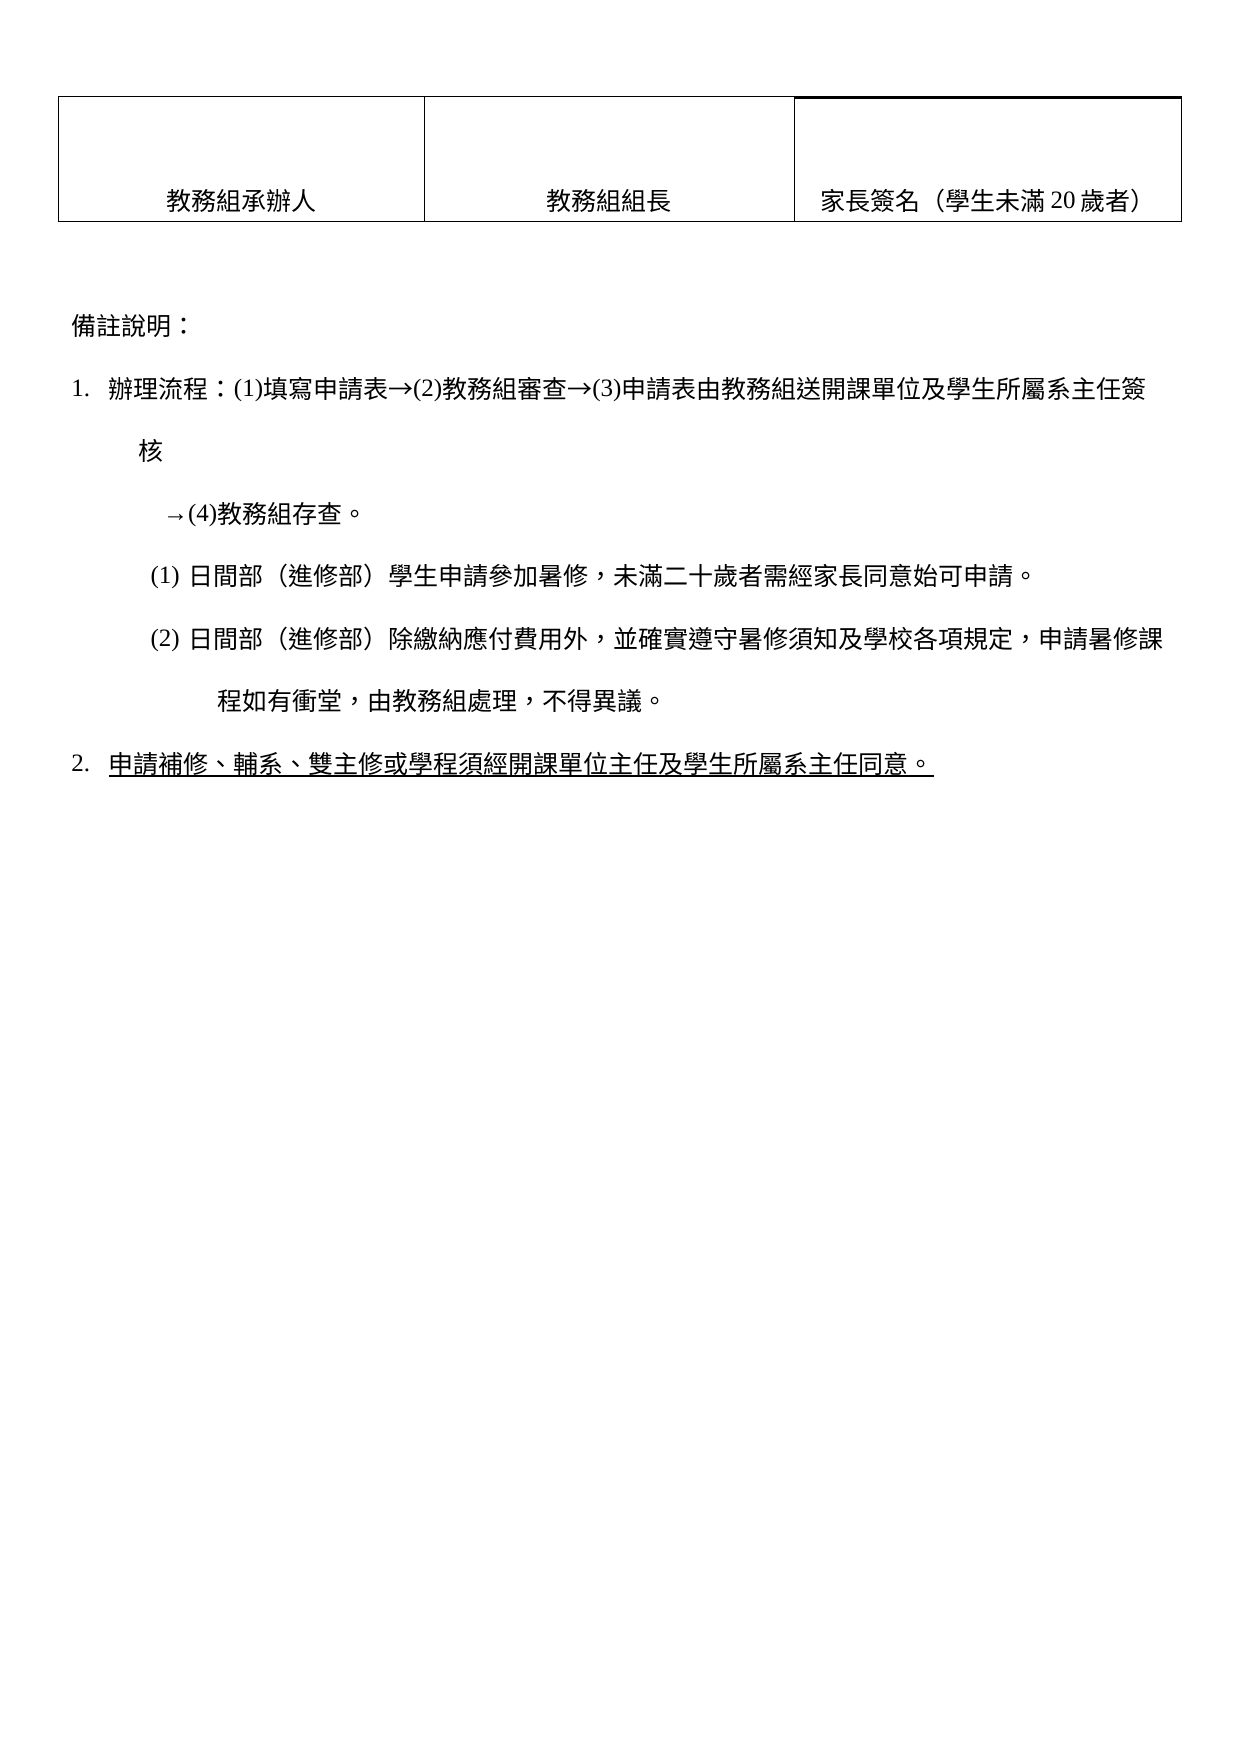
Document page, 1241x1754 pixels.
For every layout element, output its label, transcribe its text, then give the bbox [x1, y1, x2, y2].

text →(4)教務組存查。 [100, 471, 1169, 533]
table_cell 家長簽名（學生未滿20歲者） [795, 99, 1181, 221]
list 日間部（進修部）除繳納應付費用外，並確實遵守暑修須知及學校各項規定，申請暑修課程如有衝堂，由教務組處理，不得異議。 [150, 596, 1169, 721]
table_cell 教務組組長 [425, 97, 794, 221]
list 申請補修、輔系、雙主修或學程須經開課單位主任及學生所屬系主任同意。 [71, 721, 1169, 783]
list 辦理流程：(1)填寫申請表→(2)教務組審查→(3)申請表由教務組送開課單位及學生所屬系主任簽核 [71, 346, 1169, 471]
text 備註說明： [71, 283, 1169, 346]
list 日間部（進修部）學生申請參加暑修，未滿二十歲者需經家長同意始可申請。 [150, 533, 1169, 596]
table_cell 教務組承辦人 [59, 97, 424, 221]
